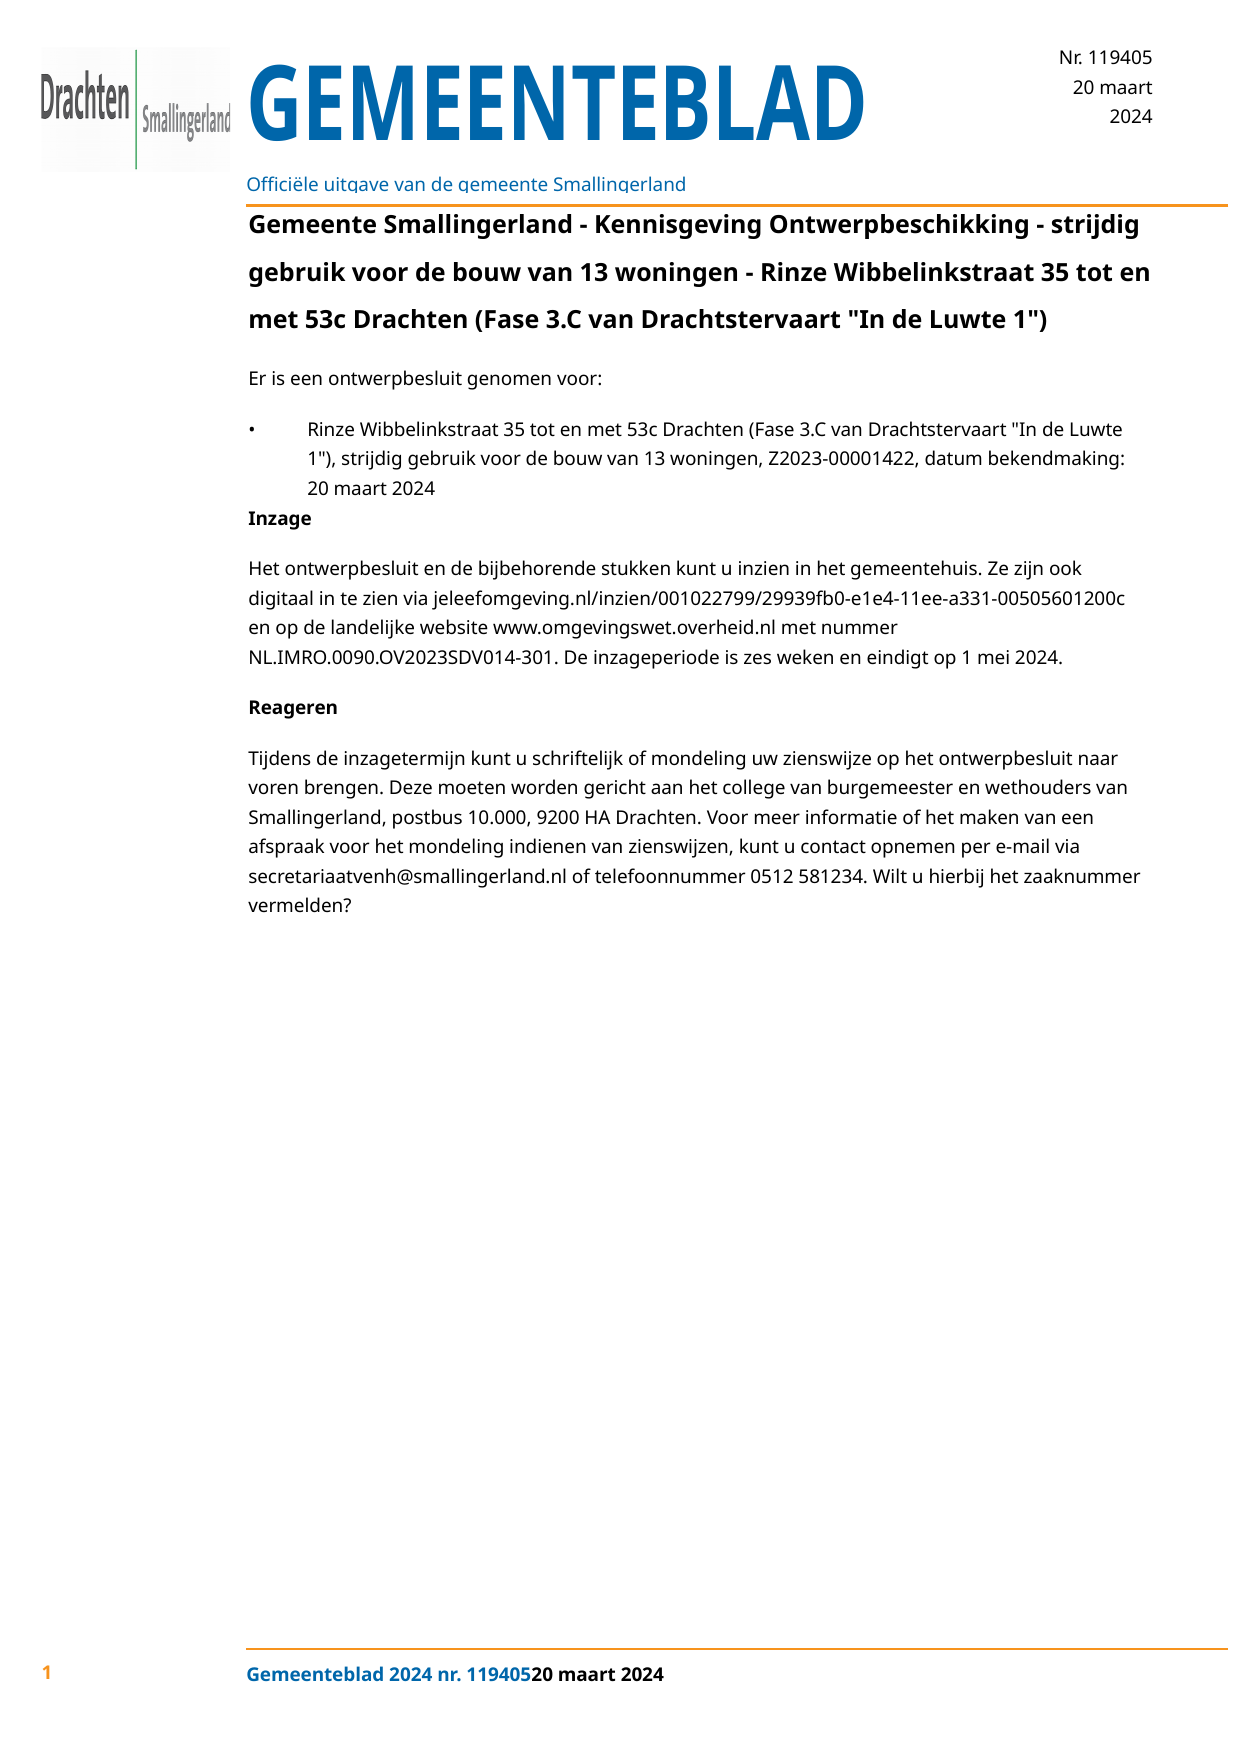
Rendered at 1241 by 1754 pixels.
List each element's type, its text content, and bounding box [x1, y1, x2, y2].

text Reageren [248, 694, 1152, 720]
text Er is een ontwerpbesluit genomen voor: [248, 366, 1152, 391]
picture [41, 47, 231, 172]
text Inzage [248, 505, 1152, 530]
text Tijdens de inzagetermijn kunt u schriftelijk of mondeling uw zienswijze op het ontwerpbesluit naar voren brengen. Deze moeten worden gericht aan het college van burgemeester en wethouders van Smallingerland, postbus 10.000, 9200 HA Drachten. Voor meer informatie of het maken van een afspraak voor het mondeling indienen van zienswijzen, kunt u contact opnemen per e-mail via secretariaatvenh@smallingerland.nl of telefoonnummer 0512 581234. Wilt u hierbij het zaaknummer vermelden? [248, 745, 1152, 918]
list Rinze Wibbelinkstraat 35 tot en met 53c Drachten (Fase 3.C van Drachtstervaart "In de Luwte 1"), strijdig gebruik voor de bouw van 13 woningen, Z2023-00001422, datum bekendmaking: 20 maart 2024 [248, 416, 1152, 501]
text Gemeente Smallingerland - Kennisgeving Ontwerpbeschikking - strijdig gebruik voor de bouw van 13 woningen - Rinze Wibbelinkstraat 35 tot en met 53c Drachten (Fase 3.C van Drachtstervaart "In de Luwte 1") [248, 207, 1152, 336]
text Het ontwerpbesluit en de bijbehorende stukken kunt u inzien in het gemeentehuis. Ze zijn ook digitaal in te zien via jeleefomgeving.nl/inzien/001022799/29939fb0-e1e4-11ee-a331-00505601200c en op de landelijke website www.omgevingswet.overheid.nl met nummer NL.IMRO.0090.OV2023SDV014-301. De inzageperiode is zes weken en eindigt op 1 mei 2024. [248, 555, 1152, 669]
